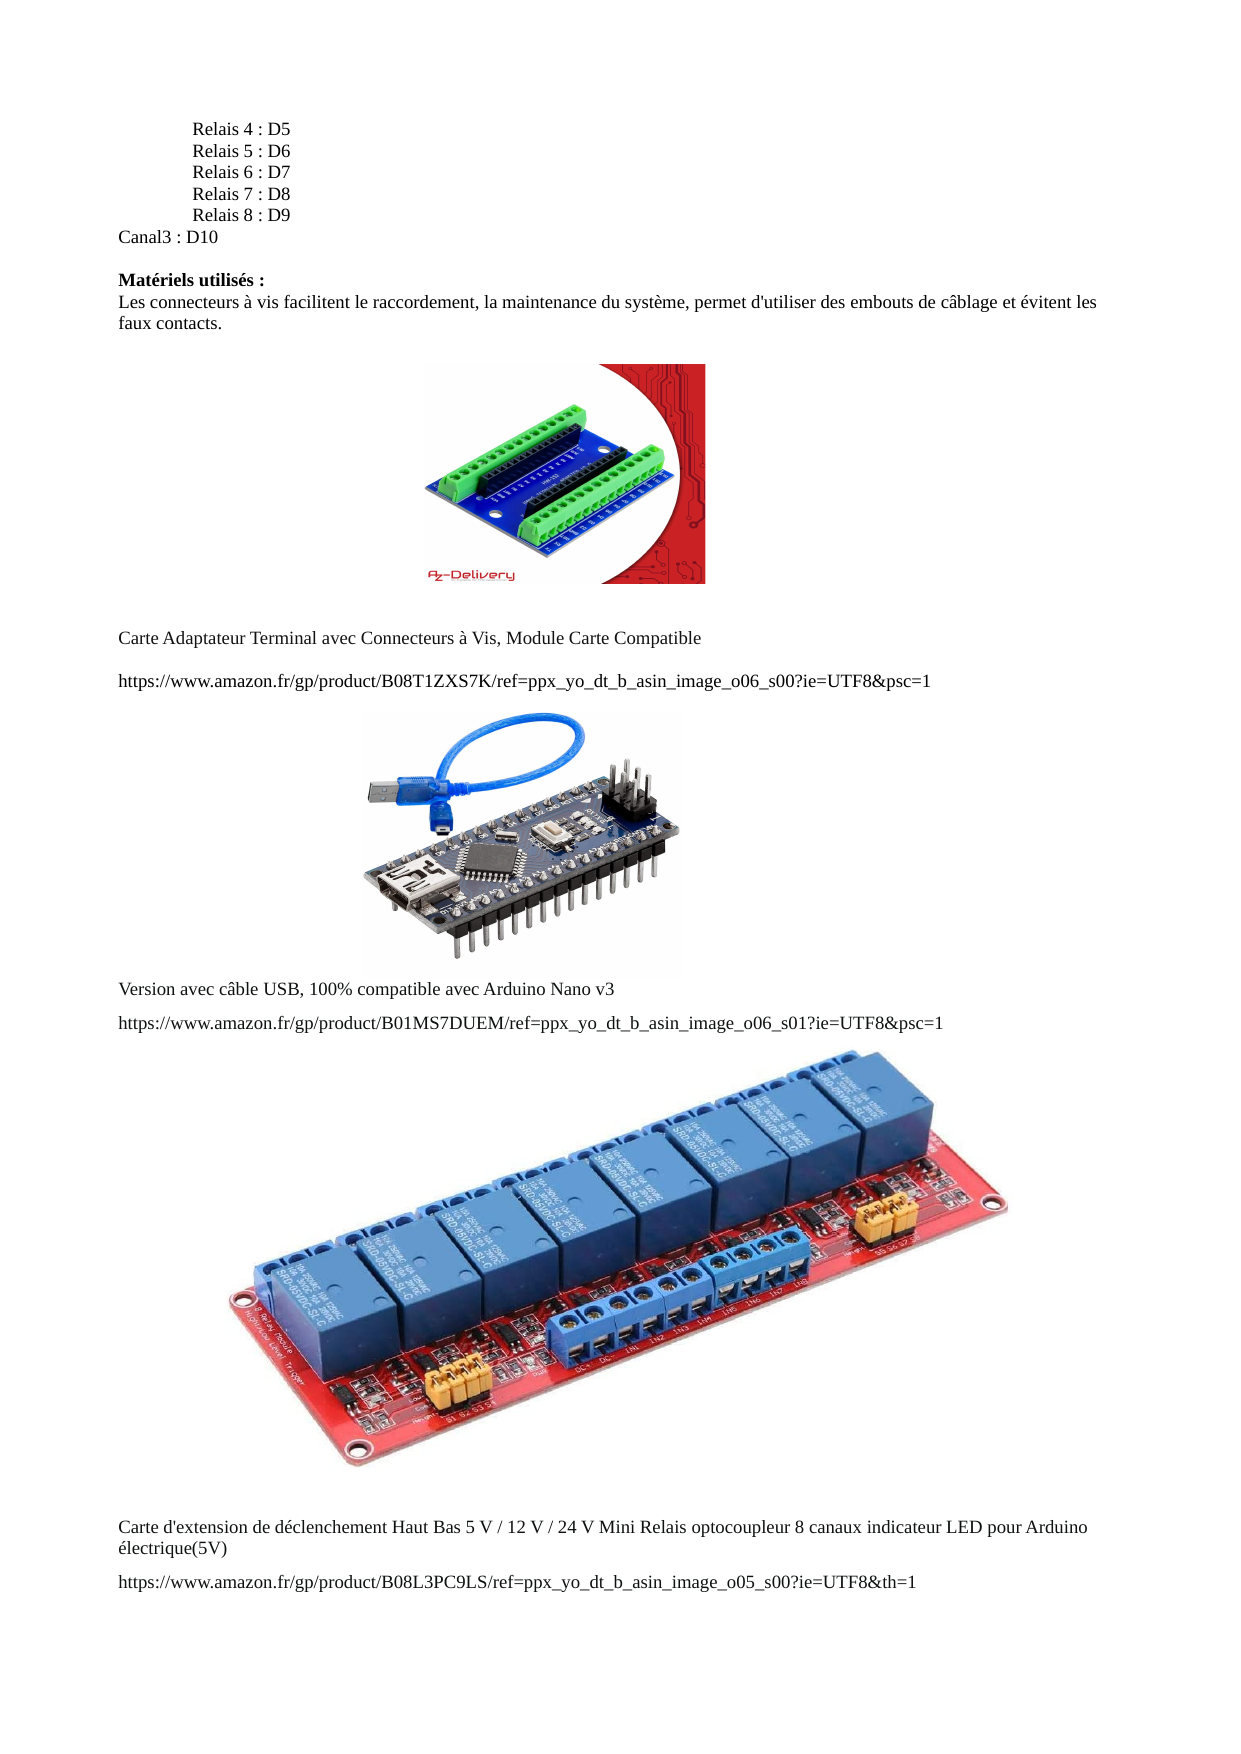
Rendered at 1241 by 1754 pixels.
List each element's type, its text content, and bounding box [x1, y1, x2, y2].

picture [362, 712, 682, 978]
text https://www.amazon.fr/gp/product/B01MS7DUEM/ref=ppx_yo_dt_b_asin_image_o06_s01?ie=UTF8&psc=1 [118, 1012, 1122, 1033]
subtitle Version avec câble USB, 100% compatible avec Arduino Nano v3 [118, 738, 1122, 999]
text https://www.amazon.fr/gp/product/B08T1ZXS7K/ref=ppx_yo_dt_b_asin_image_o06_s00?ie=UTF8&psc=1 [118, 670, 1122, 691]
text Relais 7 : D8 [118, 183, 1122, 204]
text Relais 4 : D5 [118, 118, 1122, 140]
text Relais 8 : D9 [118, 204, 1122, 226]
text Carte Adaptateur Terminal avec Connecteurs à Vis, Module Carte Compatible [118, 627, 1122, 670]
picture [424, 364, 706, 584]
text Les connecteurs à vis facilitent le raccordement, la maintenance du système, permet d'utiliser des embouts de câblage et évitent les faux contacts. [118, 291, 1122, 334]
text Relais 6 : D7 [118, 161, 1122, 183]
text https://www.amazon.fr/gp/product/B08L3PC9LS/ref=ppx_yo_dt_b_asin_image_o05_s00?ie=UTF8&th=1 [118, 1571, 1122, 1593]
text Canal3 : D10 [118, 226, 1122, 247]
text Matériels utilisés : [118, 269, 1122, 291]
picture [225, 1046, 1016, 1469]
text Relais 5 : D6 [118, 140, 1122, 161]
subtitle Carte d'extension de déclenchement Haut Bas 5 V / 12 V / 24 V Mini Relais optocoupleur 8 canaux indicateur LED pour Arduino électrique(5V) [118, 1516, 1122, 1559]
